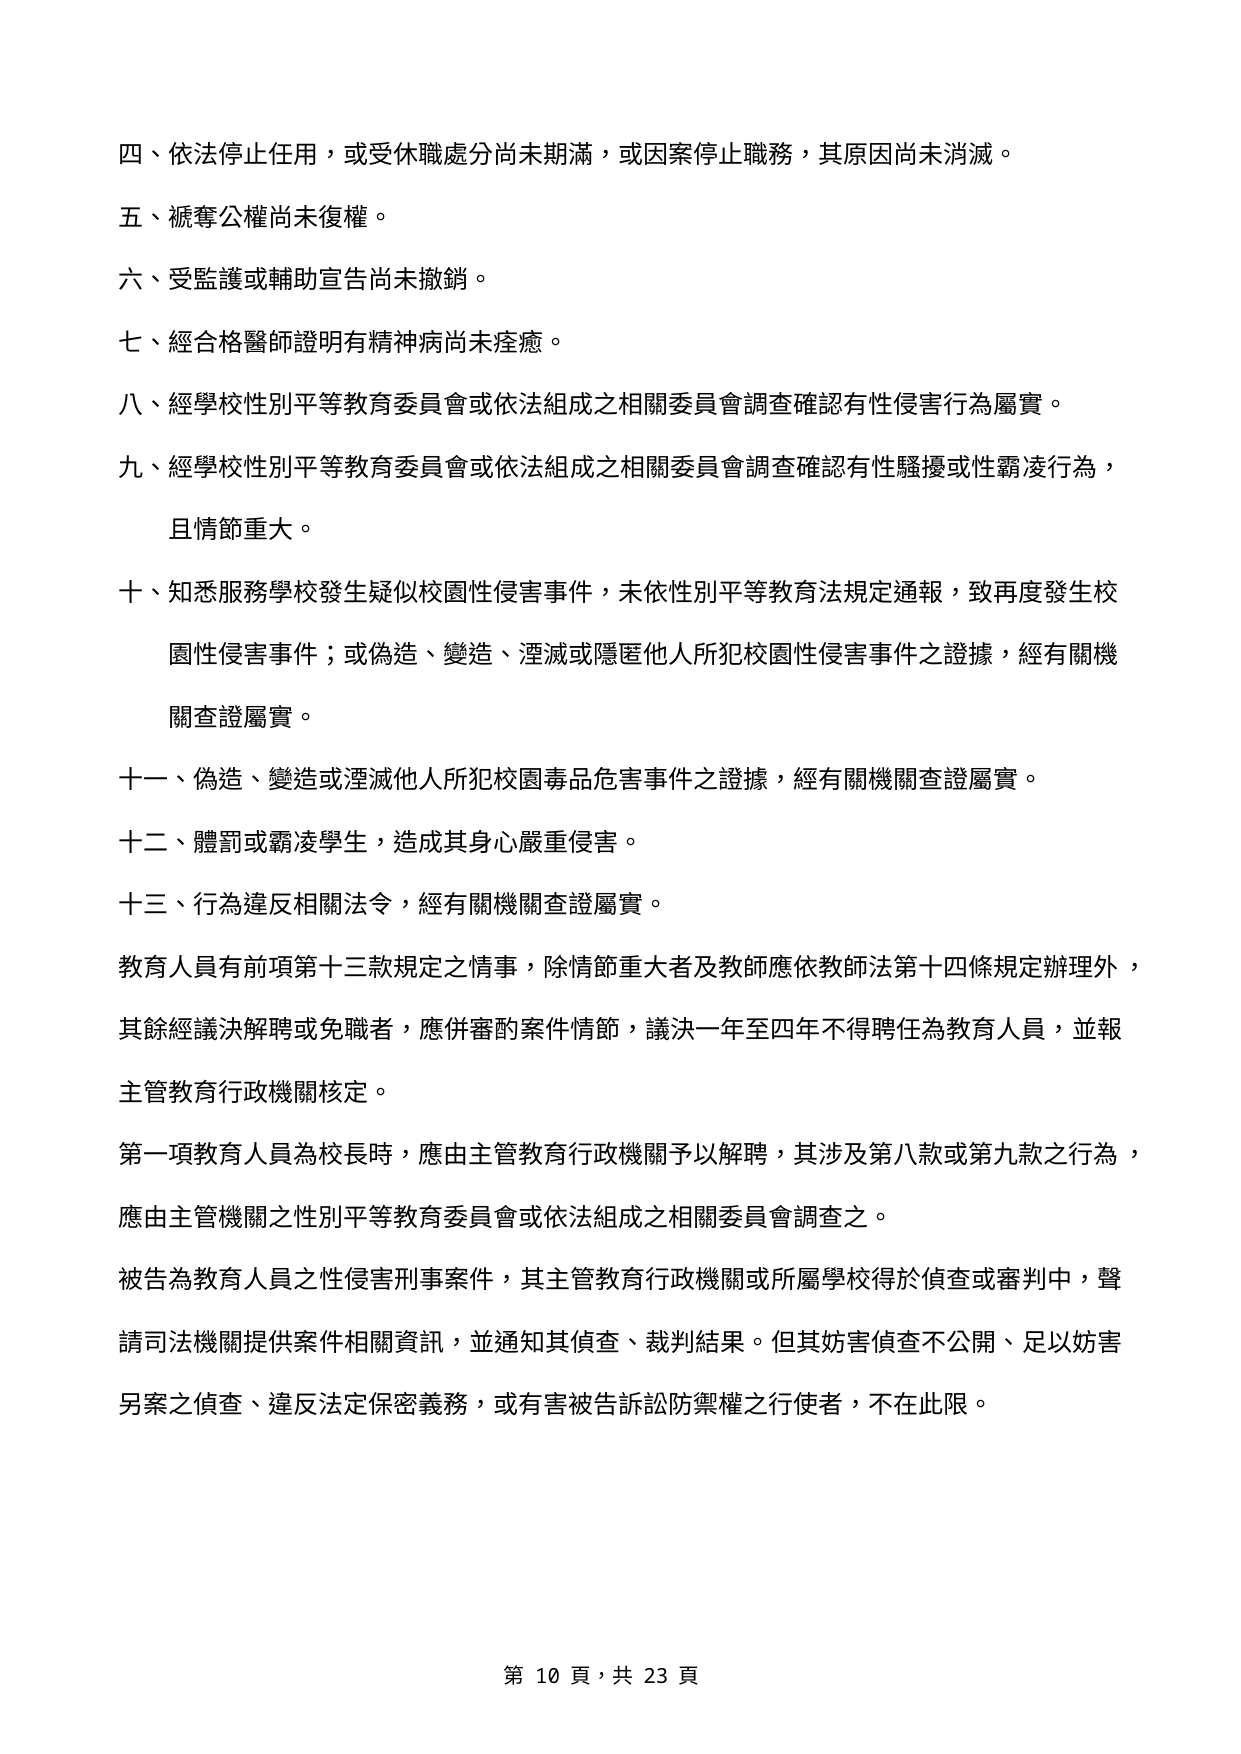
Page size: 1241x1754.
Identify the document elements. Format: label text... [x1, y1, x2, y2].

text 十三、行為違反相關法令，經有關機關查證屬實。 [118, 861, 1122, 923]
text 五、褫奪公權尚未復權。 [118, 173, 1122, 236]
text 十一、偽造、變造或湮滅他人所犯校園毒品危害事件之證據，經有關機關查證屬實。 [118, 736, 1122, 798]
text 八、經學校性別平等教育委員會或依法組成之相關委員會調查確認有性侵害行為屬實。 [118, 361, 1122, 423]
text 七、經合格醫師證明有精神病尚未痊癒。 [118, 298, 1122, 361]
text 十二、體罰或霸凌學生，造成其身心嚴重侵害。 [118, 798, 1122, 861]
text 九、經學校性別平等教育委員會或依法組成之相關委員會調查確認有性騷擾或性霸凌行為，且情節重大。 [118, 423, 1122, 548]
text 十、知悉服務學校發生疑似校園性侵害事件，未依性別平等教育法規定通報，致再度發生校園性侵害事件；或偽造、變造、湮滅或隱匿他人所犯校園性侵害事件之證據，經有關機關查證屬實。 [118, 548, 1122, 736]
text 四、依法停止任用，或受休職處分尚未期滿，或因案停止職務，其原因尚未消滅。 [118, 111, 1122, 173]
text 第一項教育人員為校長時，應由主管教育行政機關予以解聘，其涉及第八款或第九款之行為，應由主管機關之性別平等教育委員會或依法組成之相關委員會調查之。 [118, 1111, 1122, 1236]
text 被告為教育人員之性侵害刑事案件，其主管教育行政機關或所屬學校得於偵查或審判中，聲請司法機關提供案件相關資訊，並通知其偵查、裁判結果。但其妨害偵查不公開、足以妨害另案之偵查、違反法定保密義務，或有害被告訴訟防禦權之行使者，不在此限。 [118, 1236, 1122, 1423]
text 六、受監護或輔助宣告尚未撤銷。 [118, 236, 1122, 298]
text 教育人員有前項第十三款規定之情事，除情節重大者及教師應依教師法第十四條規定辦理外，其餘經議決解聘或免職者，應併審酌案件情節，議決一年至四年不得聘任為教育人員，並報主管教育行政機關核定。 [118, 923, 1122, 1111]
